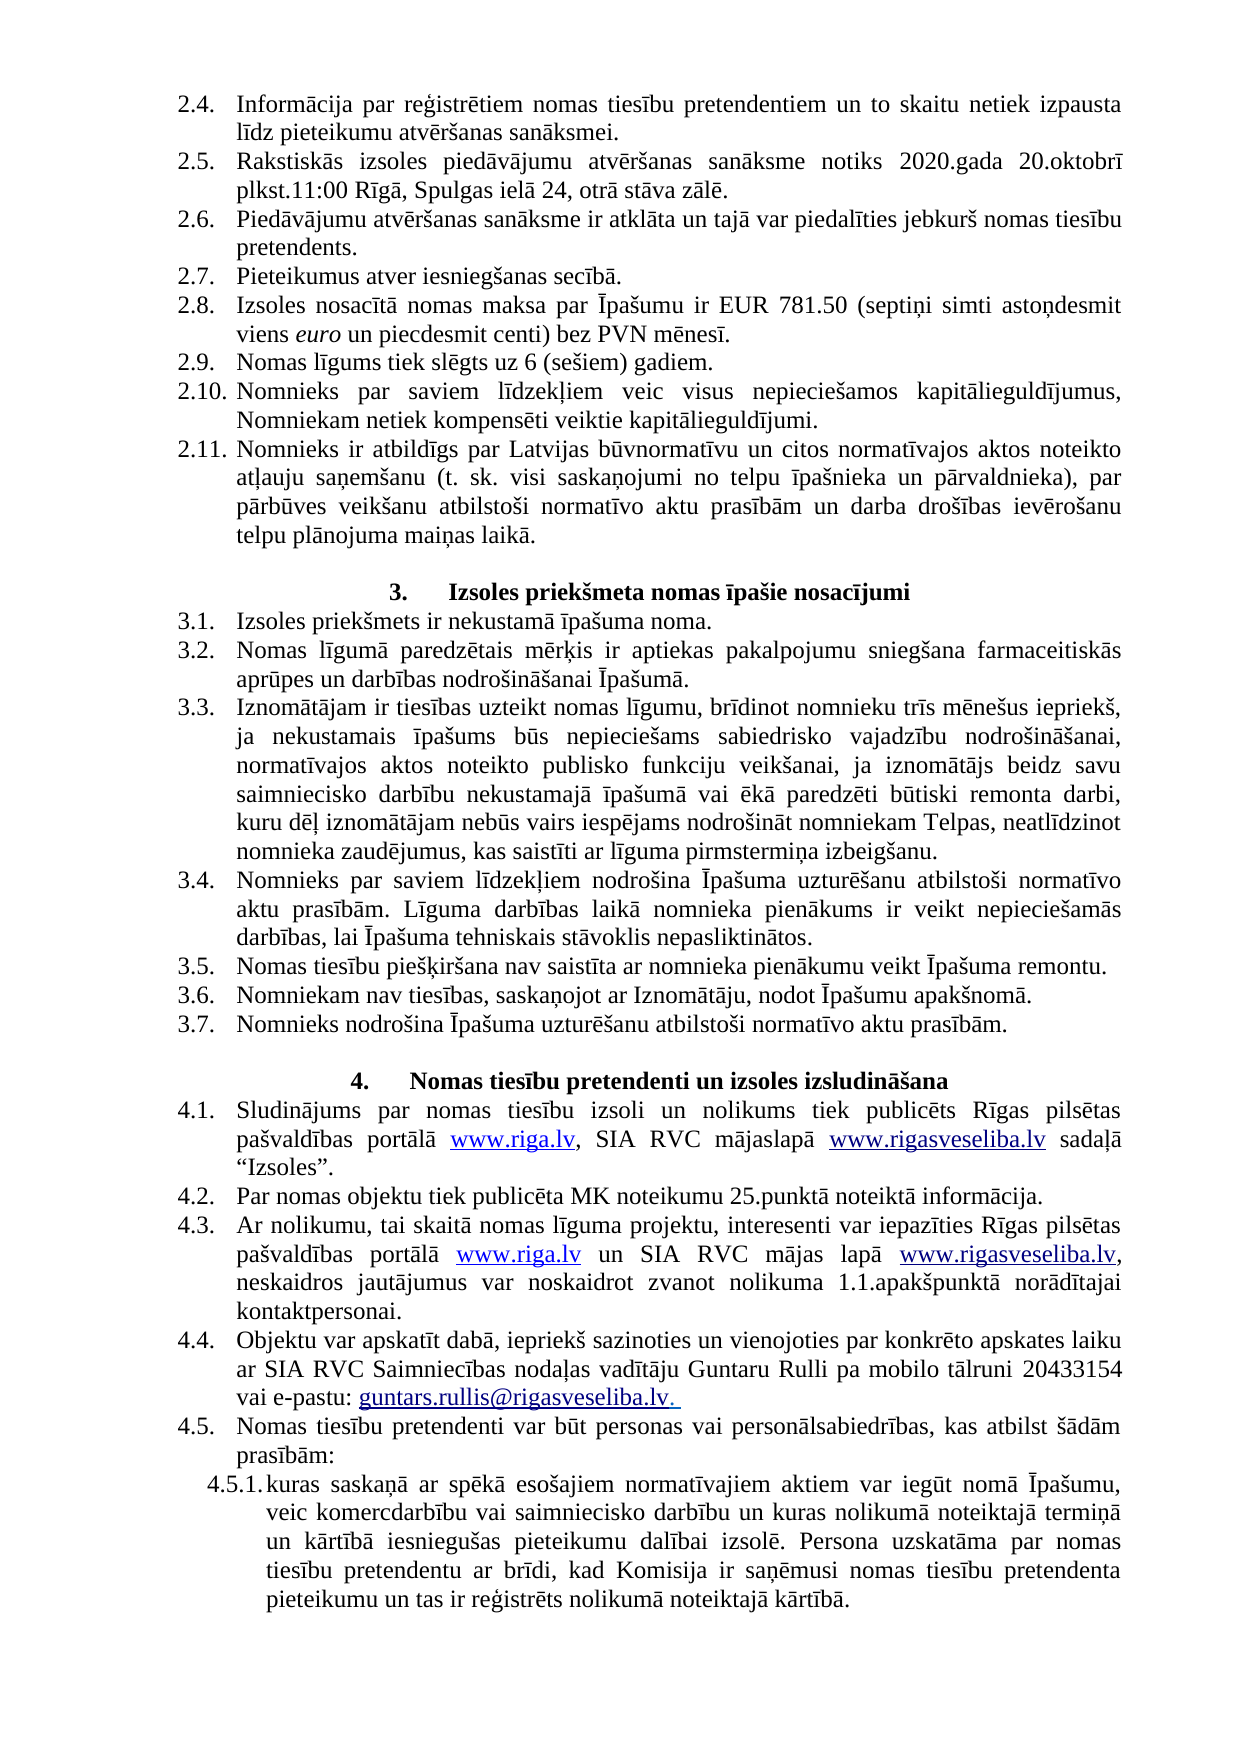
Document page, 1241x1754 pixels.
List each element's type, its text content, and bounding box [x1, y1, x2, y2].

list kuras saskaņā ar spēkā esošajiem normatīvajiem aktiem var iegūt nomā Īpašumu, veic komercdarbību vai saimniecisko darbību un kuras nolikumā noteiktajā termiņā un kārtībā iesniegušas pieteikumu dalībai izsolē. Persona uzskatāma par nomas tiesību pretendentu ar brīdi, kad Komisija ir saņēmusi nomas tiesību pretendenta pieteikumu un tas ir reģistrēts nolikumā noteiktajā kārtībā. [207, 1469, 1122, 1612]
list Pieteikumus atver iesniegšanas secībā. [177, 261, 1122, 290]
list Nomas līgums tiek slēgts uz 6 (sešiem) gadiem. [177, 347, 1122, 376]
list Ar nolikumu, tai skaitā nomas līguma projektu, interesenti var iepazīties Rīgas pilsētas pašvaldības portālā www.riga.lv un SIA RVC mājas lapā www.rigasveseliba.lv, neskaidros jautājumus var noskaidrot zvanot nolikuma 1.1.apakšpunktā norādītajai kontaktpersonai. [177, 1210, 1122, 1325]
list Par nomas objektu tiek publicēta MK noteikumu 25.punktā noteiktā informācija. [177, 1181, 1122, 1210]
list Sludinājums par nomas tiesību izsoli un nolikums tiek publicēts Rīgas pilsētas pašvaldības portālā www.riga.lv, SIA RVC mājaslapā www.rigasveseliba.lv sadaļā “Izsoles”. [177, 1095, 1122, 1181]
list Iznomātājam ir tiesības uzteikt nomas līgumu, brīdinot nomnieku trīs mēnešus iepriekš, ja nekustamais īpašums būs nepieciešams sabiedrisko vajadzību nodrošināšanai, normatīvajos aktos noteikto publisko funkciju veikšanai, ja iznomātājs beidz savu saimniecisko darbību nekustamajā īpašumā vai ēkā paredzēti būtiski remonta darbi, kuru dēļ iznomātājam nebūs vairs iespējams nodrošināt nomniekam Telpas, neatlīdzinot nomnieka zaudējumus, kas saistīti ar līguma pirmstermiņa izbeigšanu. [177, 692, 1122, 865]
list Piedāvājumu atvēršanas sanāksme ir atklāta un tajā var piedalīties jebkurš nomas tiesību pretendents. [177, 204, 1122, 261]
list Nomas līgumā paredzētais mērķis ir aptiekas pakalpojumu sniegšana farmaceitiskās aprūpes un darbības nodrošināšanai Īpašumā. [177, 635, 1122, 692]
list Nomnieks ir atbildīgs par Latvijas būvnormatīvu un citos normatīvajos aktos noteikto atļauju saņemšanu (t. sk. visi saskaņojumi no telpu īpašnieka un pārvaldnieka), par pārbūves veikšanu atbilstoši normatīvo aktu prasībām un darba drošības ievērošanu telpu plānojuma maiņas laikā. [177, 434, 1122, 549]
list Izsoles priekšmeta nomas īpašie nosacījumi [177, 577, 1122, 606]
list Izsoles priekšmets ir nekustamā īpašuma noma. [177, 606, 1122, 635]
list Izsoles nosacītā nomas maksa par Īpašumu ir EUR 781.50 (septiņi simti astoņdesmit viens euro un piecdesmit centi) bez PVN mēnesī. [177, 290, 1122, 347]
list Rakstiskās izsoles piedāvājumu atvēršanas sanāksme notiks 2020.gada 20.oktobrī plkst.11:00 Rīgā, Spulgas ielā 24, otrā stāva zālē. [177, 146, 1122, 204]
list Nomas tiesību piešķiršana nav saistīta ar nomnieka pienākumu veikt Īpašuma remontu. [177, 951, 1122, 980]
list Nomnieks par saviem līdzekļiem veic visus nepieciešamos kapitālieguldījumus, Nomniekam netiek kompensēti veiktie kapitālieguldījumi. [177, 376, 1122, 434]
list Nomas tiesību pretendenti var būt personas vai personālsabiedrības, kas atbilst šādām prasībām: [177, 1411, 1122, 1469]
list Nomnieks nodrošina Īpašuma uzturēšanu atbilstoši normatīvo aktu prasībām. [177, 1009, 1122, 1037]
list Informācija par reģistrētiem nomas tiesību pretendentiem un to skaitu netiek izpausta līdz pieteikumu atvēršanas sanāksmei. [177, 89, 1122, 146]
list Nomniekam nav tiesības, saskaņojot ar Iznomātāju, nodot Īpašumu apakšnomā. [177, 980, 1122, 1009]
list Nomnieks par saviem līdzekļiem nodrošina Īpašuma uzturēšanu atbilstoši normatīvo aktu prasībām. Līguma darbības laikā nomnieka pienākums ir veikt nepieciešamās darbības, lai Īpašuma tehniskais stāvoklis nepasliktinātos. [177, 865, 1122, 951]
list Objektu var apskatīt dabā, iepriekš sazinoties un vienojoties par konkrēto apskates laiku ar SIA RVC Saimniecības nodaļas vadītāju Guntaru Rulli pa mobilo tālruni 20433154 vai e-pastu: guntars.rullis@rigasveseliba.lv. [177, 1325, 1122, 1411]
list Nomas tiesību pretendenti un izsoles izsludināšana [177, 1066, 1122, 1095]
